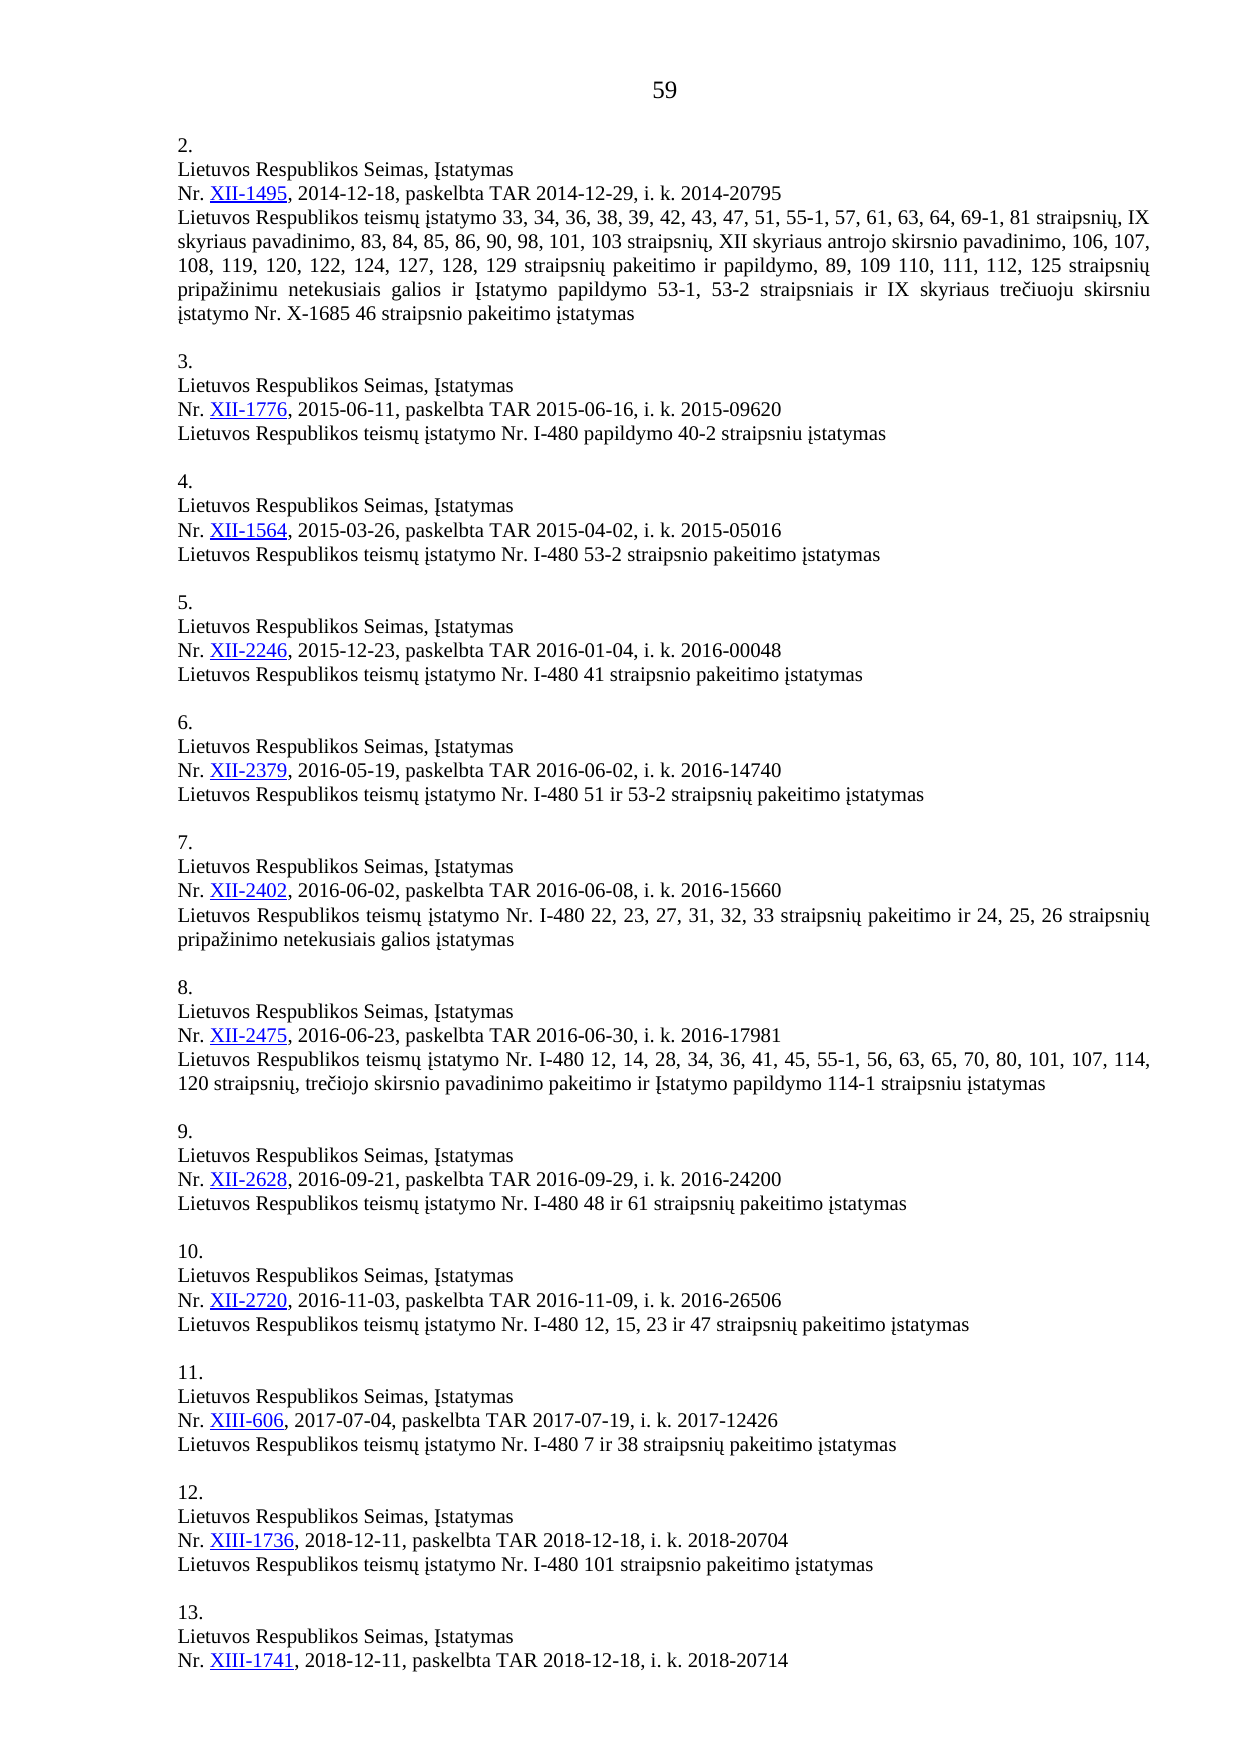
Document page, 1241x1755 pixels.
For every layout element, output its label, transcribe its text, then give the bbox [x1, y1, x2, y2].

text Lietuvos Respublikos teismų įstatymo Nr. I-480 41 straipsnio pakeitimo įstatymas [177, 662, 1152, 686]
text Lietuvos Respublikos Seimas, Įstatymas [177, 1143, 1152, 1167]
text Nr. XII-1776, 2015-06-11, paskelbta TAR 2015-06-16, i. k. 2015-09620 [177, 397, 1152, 421]
text 5. [177, 590, 1152, 614]
text 11. [177, 1360, 1152, 1384]
text 9. [177, 1119, 1152, 1143]
text Nr. XII-2246, 2015-12-23, paskelbta TAR 2016-01-04, i. k. 2016-00048 [177, 638, 1152, 662]
text Lietuvos Respublikos Seimas, Įstatymas [177, 1263, 1152, 1287]
text Nr. XII-2379, 2016-05-19, paskelbta TAR 2016-06-02, i. k. 2016-14740 [177, 758, 1152, 782]
text Lietuvos Respublikos Seimas, Įstatymas [177, 1504, 1152, 1528]
text Lietuvos Respublikos teismų įstatymo Nr. I-480 53-2 straipsnio pakeitimo įstatymas [177, 542, 1152, 566]
text 4. [177, 469, 1152, 493]
text Nr. XII-1495, 2014-12-18, paskelbta TAR 2014-12-29, i. k. 2014-20795 [177, 181, 1152, 205]
text Lietuvos Respublikos teismų įstatymo Nr. I-480 101 straipsnio pakeitimo įstatymas [177, 1552, 1152, 1576]
text 13. [177, 1600, 1152, 1624]
text Nr. XIII-1736, 2018-12-11, paskelbta TAR 2018-12-18, i. k. 2018-20704 [177, 1528, 1152, 1552]
text Nr. XII-2475, 2016-06-23, paskelbta TAR 2016-06-30, i. k. 2016-17981 [177, 1023, 1152, 1047]
text Lietuvos Respublikos teismų įstatymo Nr. I-480 papildymo 40-2 straipsniu įstatymas [177, 421, 1152, 445]
text Nr. XII-2628, 2016-09-21, paskelbta TAR 2016-09-29, i. k. 2016-24200 [177, 1167, 1152, 1191]
text Lietuvos Respublikos teismų įstatymo Nr. I-480 48 ir 61 straipsnių pakeitimo įstatymas [177, 1191, 1152, 1215]
text Lietuvos Respublikos teismų įstatymo Nr. I-480 7 ir 38 straipsnių pakeitimo įstatymas [177, 1432, 1152, 1456]
text 10. [177, 1239, 1152, 1263]
text Lietuvos Respublikos Seimas, Įstatymas [177, 734, 1152, 758]
text Lietuvos Respublikos Seimas, Įstatymas [177, 1624, 1152, 1648]
text 2. [177, 132, 1152, 157]
text Nr. XIII-1741, 2018-12-11, paskelbta TAR 2018-12-18, i. k. 2018-20714 [177, 1648, 1152, 1672]
text 12. [177, 1480, 1152, 1504]
text Lietuvos Respublikos Seimas, Įstatymas [177, 373, 1152, 397]
text Nr. XII-2720, 2016-11-03, paskelbta TAR 2016-11-09, i. k. 2016-26506 [177, 1287, 1152, 1312]
text Lietuvos Respublikos Seimas, Įstatymas [177, 157, 1152, 181]
text 7. [177, 830, 1152, 854]
text Lietuvos Respublikos teismų įstatymo Nr. I-480 12, 15, 23 ir 47 straipsnių pakeitimo įstatymas [177, 1312, 1152, 1336]
text Lietuvos Respublikos Seimas, Įstatymas [177, 1384, 1152, 1408]
text 6. [177, 710, 1152, 734]
text Lietuvos Respublikos Seimas, Įstatymas [177, 999, 1152, 1023]
text Lietuvos Respublikos Seimas, Įstatymas [177, 854, 1152, 878]
text Lietuvos Respublikos teismų įstatymo 33, 34, 36, 38, 39, 42, 43, 47, 51, 55-1, 57, 61, 63, 64, 69-1, 81 straipsnių, IX skyriaus pavadinimo, 83, 84, 85, 86, 90, 98, 101, 103 straipsnių, XII skyriaus antrojo skirsnio pavadinimo, 106, 107, 108, 119, 120, 122, 124, 127, 128, 129 straipsnių pakeitimo ir papildymo, 89, 109 110, 111, 112, 125 straipsnių pripažinimu netekusiais galios ir Įstatymo papildymo 53-1, 53-2 straipsniais ir IX skyriaus trečiuoju skirsniu įstatymo Nr. X-1685 46 straipsnio pakeitimo įstatymas [177, 205, 1152, 325]
text 3. [177, 349, 1152, 373]
text Lietuvos Respublikos Seimas, Įstatymas [177, 493, 1152, 517]
text Lietuvos Respublikos Seimas, Įstatymas [177, 614, 1152, 638]
text Lietuvos Respublikos teismų įstatymo Nr. I-480 12, 14, 28, 34, 36, 41, 45, 55-1, 56, 63, 65, 70, 80, 101, 107, 114, 120 straipsnių, trečiojo skirsnio pavadinimo pakeitimo ir Įstatymo papildymo 114-1 straipsniu įstatymas [177, 1047, 1152, 1095]
text Nr. XIII-606, 2017-07-04, paskelbta TAR 2017-07-19, i. k. 2017-12426 [177, 1408, 1152, 1432]
text Nr. XII-1564, 2015-03-26, paskelbta TAR 2015-04-02, i. k. 2015-05016 [177, 517, 1152, 542]
text Lietuvos Respublikos teismų įstatymo Nr. I-480 22, 23, 27, 31, 32, 33 straipsnių pakeitimo ir 24, 25, 26 straipsnių pripažinimo netekusiais galios įstatymas [177, 902, 1152, 951]
text Lietuvos Respublikos teismų įstatymo Nr. I-480 51 ir 53-2 straipsnių pakeitimo įstatymas [177, 782, 1152, 806]
text Nr. XII-2402, 2016-06-02, paskelbta TAR 2016-06-08, i. k. 2016-15660 [177, 878, 1152, 902]
text 8. [177, 975, 1152, 999]
